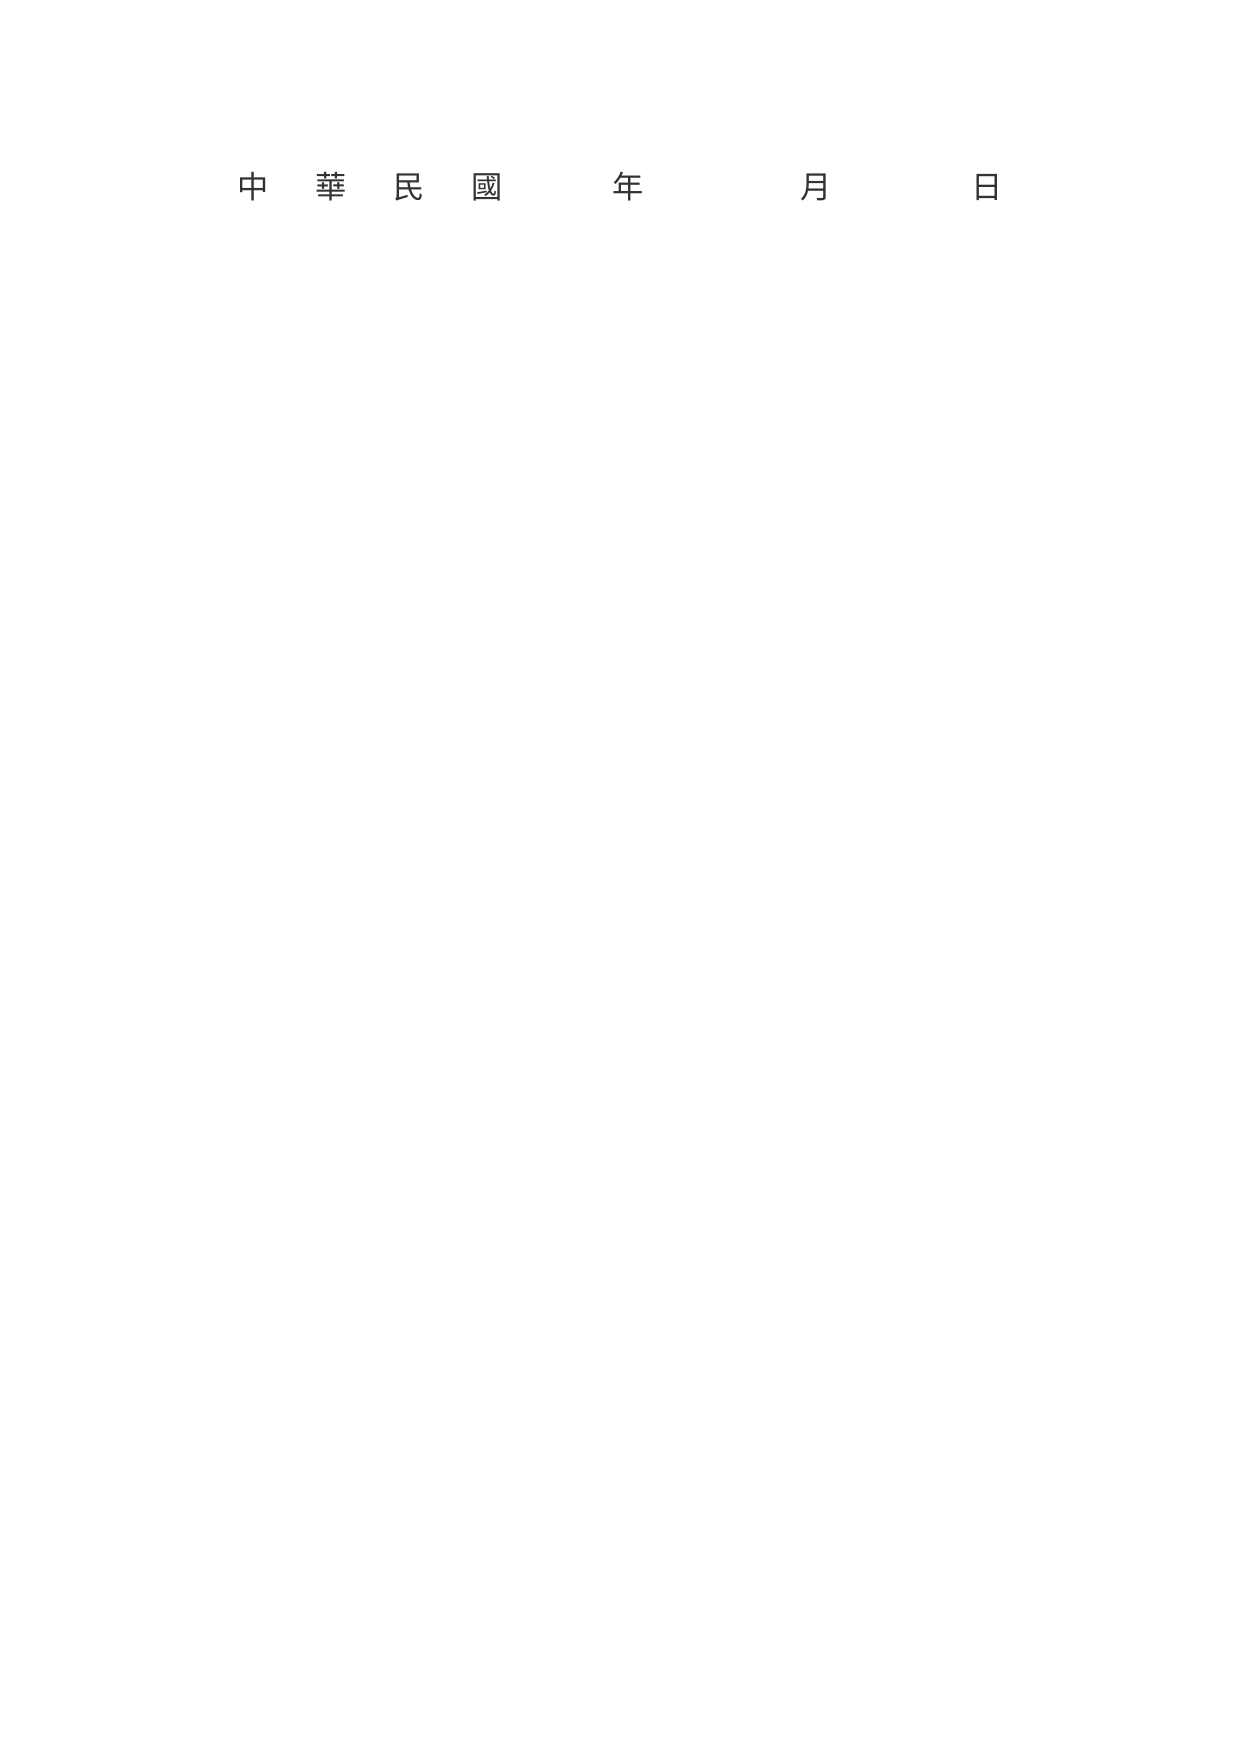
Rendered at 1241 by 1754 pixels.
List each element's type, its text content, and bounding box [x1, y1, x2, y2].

text 中 華 民 國 年 月 日 [187, 158, 1053, 208]
